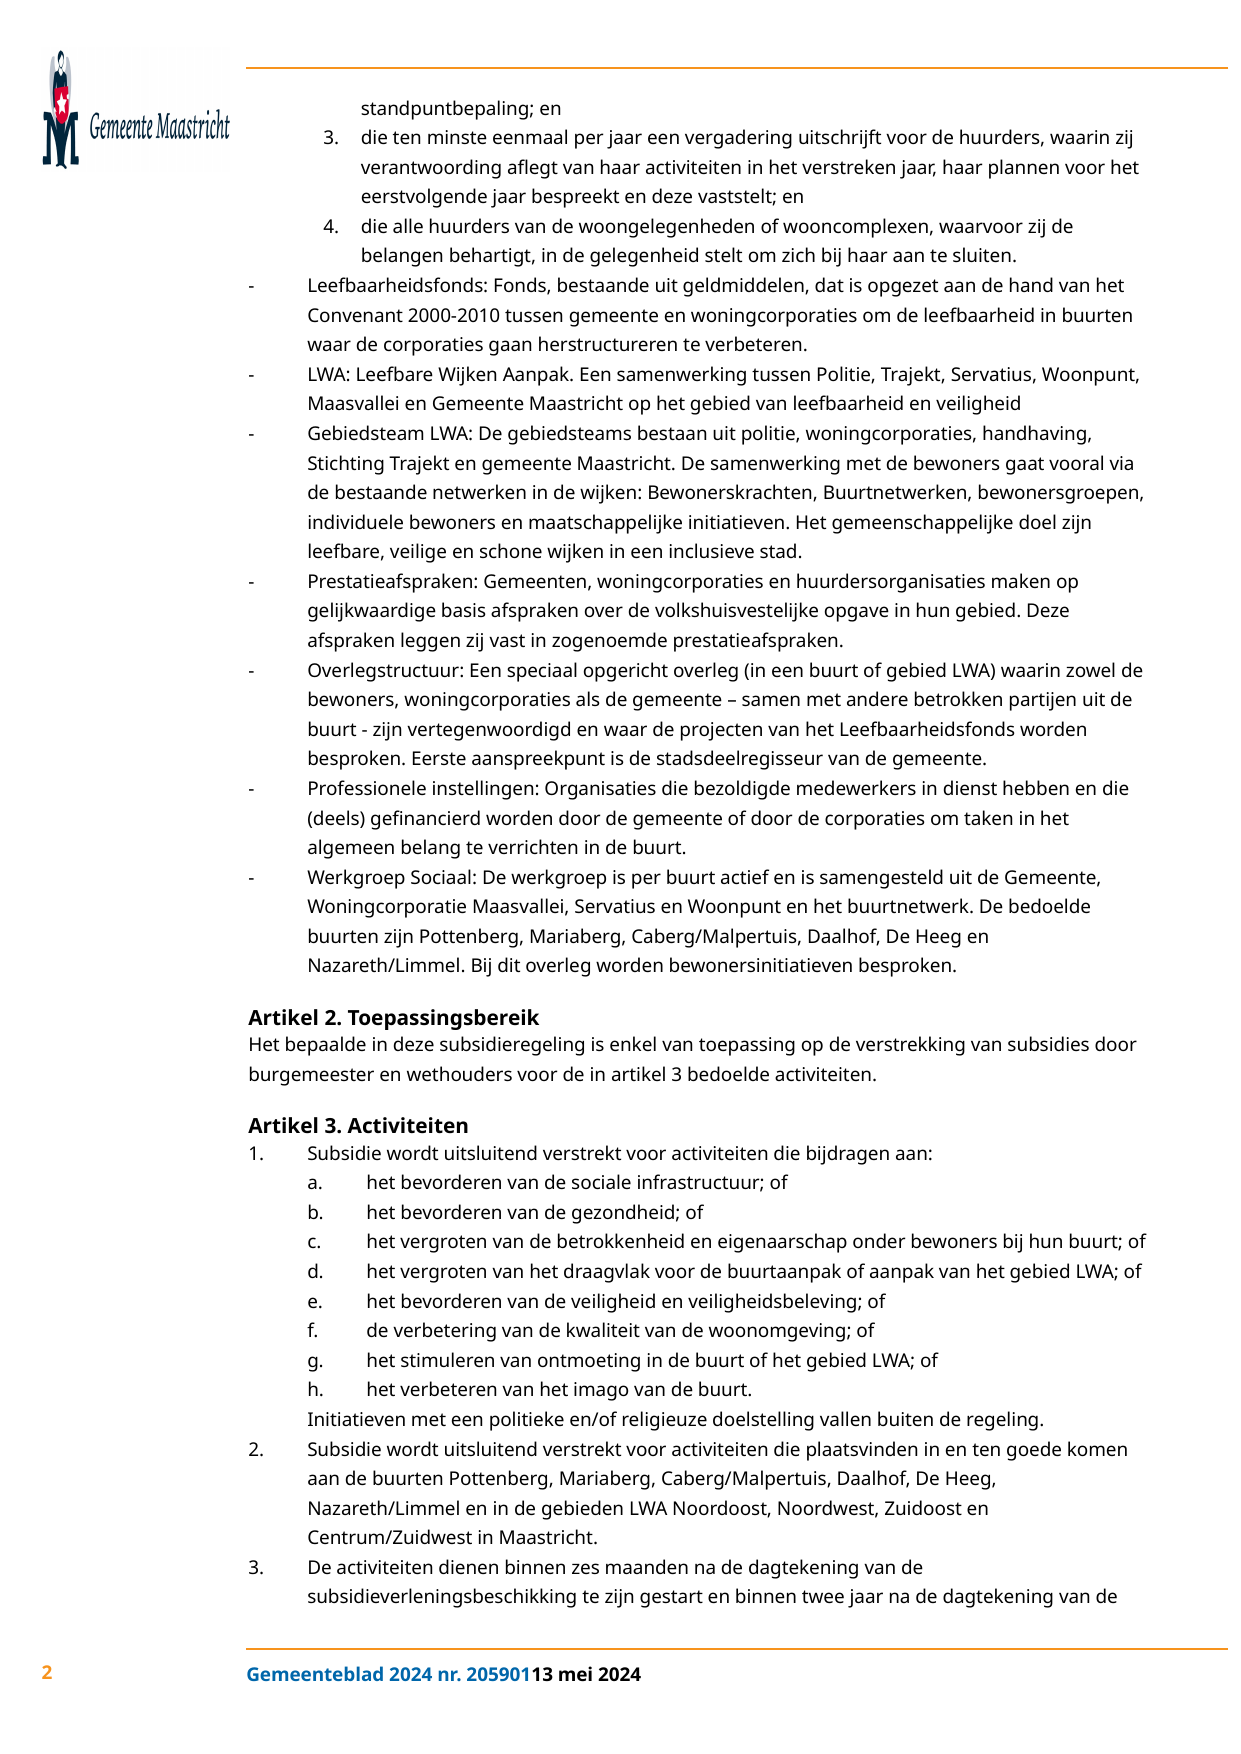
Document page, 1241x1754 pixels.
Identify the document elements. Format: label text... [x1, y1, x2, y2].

list Subsidie wordt uitsluitend verstrekt voor activiteiten die plaatsvinden in en ten goede komen aan de buurten Pottenberg, Mariaberg, Caberg/Malpertuis, Daalhof, De Heeg, Nazareth/Limmel en in de gebieden LWA Noordoost, Noordwest, Zuidoost en Centrum/Zuidwest in Maastricht. [248, 1436, 1152, 1550]
list het verbeteren van het imago van de buurt. [307, 1377, 1152, 1402]
list Leefbaarheidsfonds: Fonds, bestaande uit geldmiddelen, dat is opgezet aan de hand van het Convenant 2000-2010 tussen gemeente en woningcorporaties om de leefbaarheid in buurten waar de corporaties gaan herstructureren te verbeteren. [248, 272, 1152, 357]
list De activiteiten dienen binnen zes maanden na de dagtekening van de subsidieverleningsbeschikking te zijn gestart en binnen twee jaar na de dagtekening van de [248, 1554, 1152, 1609]
list het bevorderen van de sociale infrastructuur; of [307, 1169, 1152, 1195]
list die alle huurders van de woongelegenheden of wooncomplexen, waarvoor zij de belangen behartigt, in de gelegenheid stelt om zich bij haar aan te sluiten. [323, 213, 1152, 268]
text Het bepaalde in deze subsidieregeling is enkel van toepassing op de verstrekking van subsidies door burgemeester en wethouders voor de in artikel 3 bedoelde activiteiten. [248, 1032, 1152, 1087]
list het vergroten van de betrokkenheid en eigenaarschap onder bewoners bij hun buurt; of [307, 1229, 1152, 1254]
list Subsidie wordt uitsluitend verstrekt voor activiteiten die bijdragen aan: [248, 1140, 1152, 1166]
text Artikel 3. Activiteiten [248, 1112, 1152, 1140]
picture [41, 47, 231, 172]
list het bevorderen van de gezondheid; of [307, 1199, 1152, 1225]
list Gebiedsteam LWA: De gebiedsteams bestaan uit politie, woningcorporaties, handhaving, Stichting Trajekt en gemeente Maastricht. De samenwerking met de bewoners gaat vooral via de bestaande netwerken in de wijken: Bewonerskrachten, Buurtnetwerken, bewonersgroepen, individuele bewoners en maatschappelijke initiatieven. Het gemeenschappelijke doel zijn leefbare, veilige en schone wijken in een inclusieve stad. [248, 420, 1152, 564]
list Prestatieafspraken: Gemeenten, woningcorporaties en huurdersorganisaties maken op gelijkwaardige basis afspraken over de volkshuisvestelijke opgave in hun gebied. Deze afspraken leggen zij vast in zogenoemde prestatieafspraken. [248, 568, 1152, 653]
list de verbetering van de kwaliteit van de woonomgeving; of [307, 1317, 1152, 1343]
list het stimuleren van ontmoeting in de buurt of het gebied LWA; of [307, 1347, 1152, 1373]
text Artikel 2. Toepassingsbereik [248, 1003, 1152, 1032]
list het bevorderen van de veiligheid en veiligheidsbeleving; of [307, 1288, 1152, 1314]
list Werkgroep Sociaal: De werkgroep is per buurt actief en is samengesteld uit de Gemeente, Woningcorporatie Maasvallei, Servatius en Woonpunt en het buurtnetwerk. De bedoelde buurten zijn Pottenberg, Mariaberg, Caberg/Malpertuis, Daalhof, De Heeg en Nazareth/Limmel. Bij dit overleg worden bewonersinitiatieven besproken. [248, 864, 1152, 978]
list standpuntbepaling; en [323, 95, 1152, 121]
list die ten minste eenmaal per jaar een vergadering uitschrijft voor de huurders, waarin zij verantwoording aflegt van haar activiteiten in het verstreken jaar, haar plannen voor het eerstvolgende jaar bespreekt en deze vaststelt; en [323, 124, 1152, 209]
list LWA: Leefbare Wijken Aanpak. Een samenwerking tussen Politie, Trajekt, Servatius, Woonpunt, Maasvallei en Gemeente Maastricht op het gebied van leefbaarheid en veiligheid [248, 361, 1152, 416]
list Initiatieven met een politieke en/of religieuze doelstelling vallen buiten de regeling. [248, 1406, 1152, 1432]
list Professionele instellingen: Organisaties die bezoldigde medewerkers in dienst hebben en die (deels) gefinancierd worden door de gemeente of door de corporaties om taken in het algemeen belang te verrichten in de buurt. [248, 775, 1152, 860]
list Overlegstructuur: Een speciaal opgericht overleg (in een buurt of gebied LWA) waarin zowel de bewoners, woningcorporaties als de gemeente – samen met andere betrokken partijen uit de buurt - zijn vertegenwoordigd en waar de projecten van het Leefbaarheidsfonds worden besproken. Eerste aanspreekpunt is de stadsdeelregisseur van de gemeente. [248, 657, 1152, 771]
list het vergroten van het draagvlak voor de buurtaanpak of aanpak van het gebied LWA; of [307, 1258, 1152, 1284]
